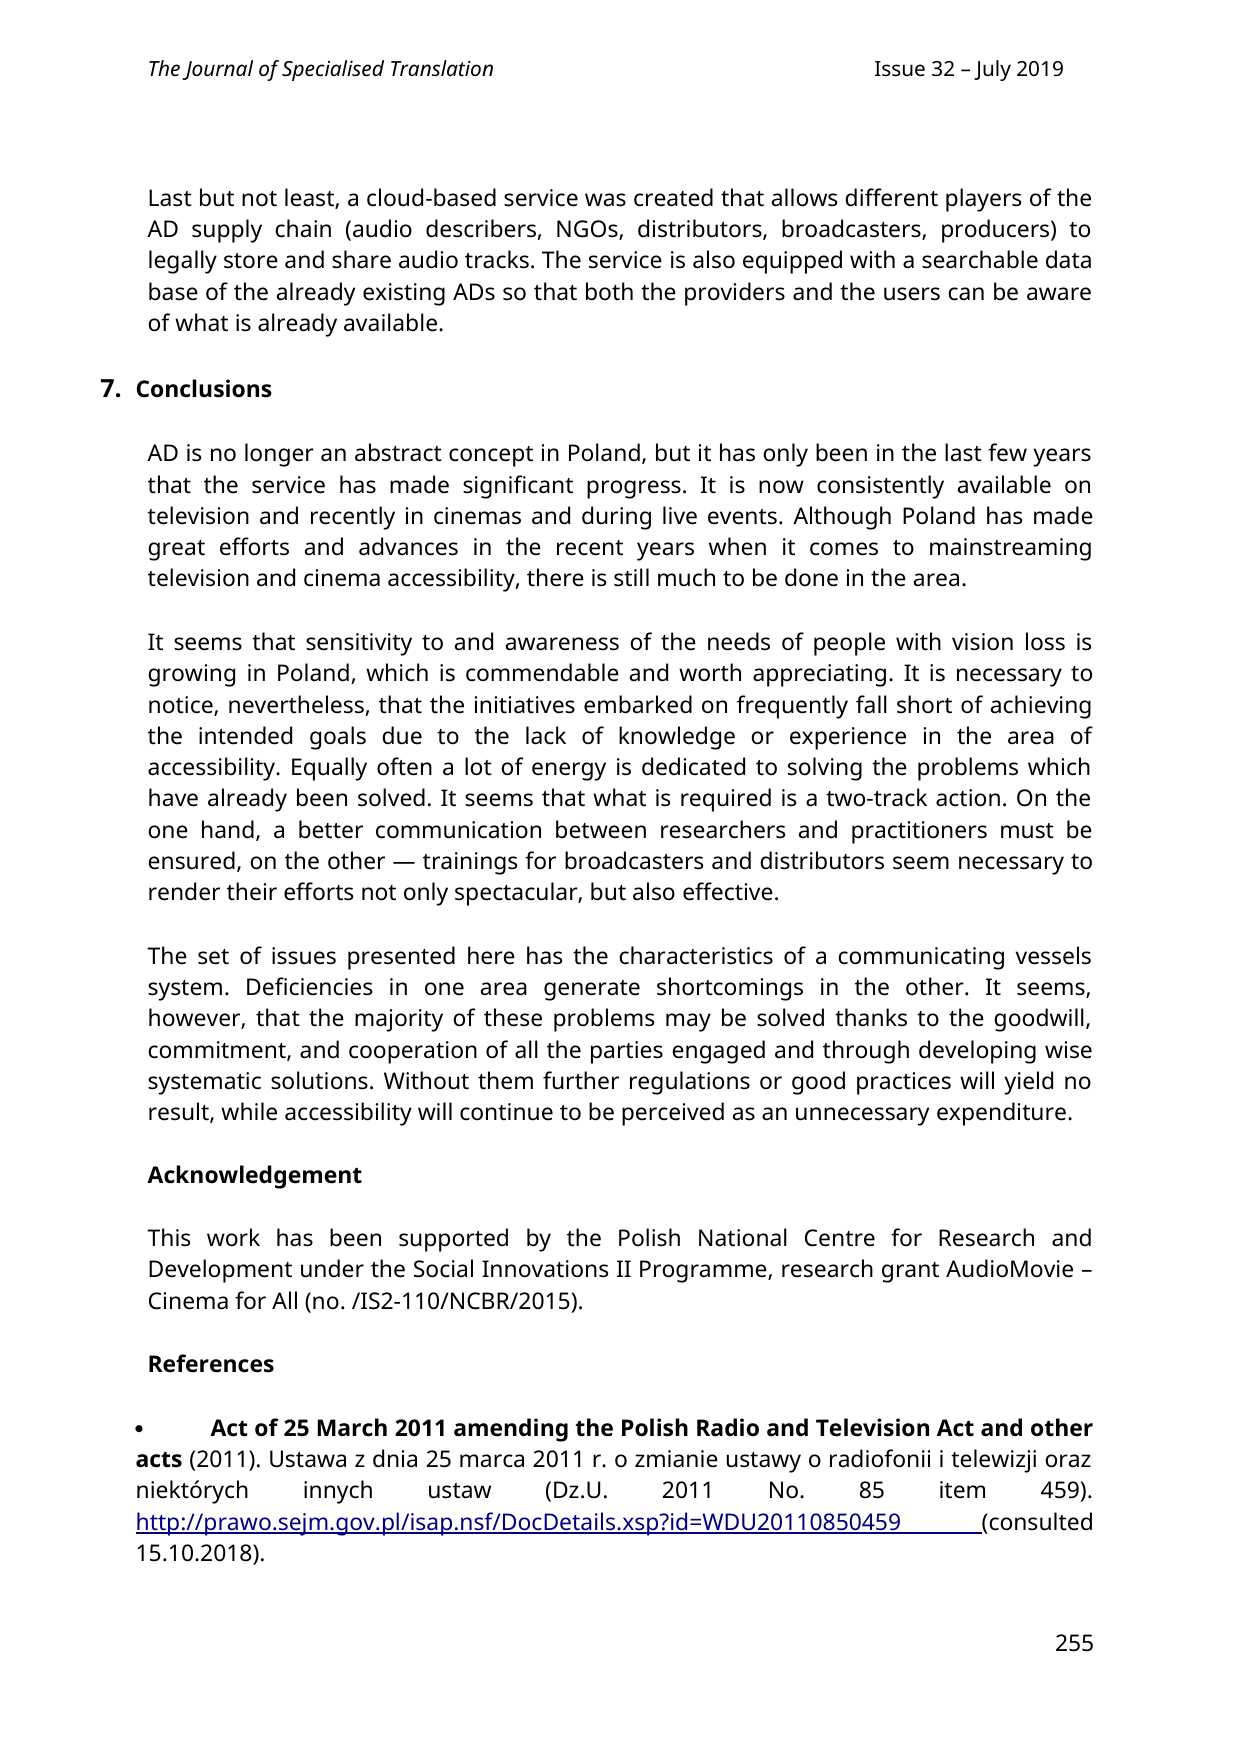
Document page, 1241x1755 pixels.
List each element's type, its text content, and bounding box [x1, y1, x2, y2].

subtitle Acknowledgement [147, 1158, 1105, 1190]
text The set of issues presented here has the characteristics of a communicating vessels system. Deficiencies in one area generate shortcomings in the other. It seems, however, that the majority of these problems may be solved thanks to the goodwill, commitment, and cooperation of all the parties engaged and through developing wise systematic solutions. Without them further regulations or good practices will yield no result, while accessibility will continue to be perceived as an unnecessary expenditure. [147, 940, 1093, 1127]
text This work has been supported by the Polish National Centre for Research and Development under the Social Innovations II Programme, research grant AudioMovie – Cinema for All (no. /IS2-110/NCBR/2015). [147, 1222, 1093, 1316]
list Act of 25 March 2011 amending the Polish Radio and Television Act and other acts (2011). Ustawa z dnia 25 marca 2011 r. o zmianie ustawy o radiofonii i telewizji oraz niektórych innych ustaw (Dz.U. 2011 No. 85 item 459). http://prawo.sejm.gov.pl/isap.nsf/DocDetails.xsp?id=WDU20110850459 (consulted 15.10.2018). [135, 1412, 1094, 1568]
text It seems that sensitivity to and awareness of the needs of people with vision loss is growing in Poland, which is commendable and worth appreciating. It is necessary to notice, nevertheless, that the initiatives embarked on frequently fall short of achieving the intended goals due to the lack of knowledge or experience in the area of accessibility. Equally often a lot of energy is dedicated to solving the problems which have already been solved. It seems that what is required is a two-track action. On the one hand, a better communication between researchers and practitioners must be ensured, on the other — trainings for broadcasters and distributors seem necessary to render their efforts not only spectacular, but also effective. [147, 626, 1093, 907]
subtitle Conclusions [100, 371, 1105, 405]
text AD is no longer an abstract concept in Poland, but it has only been in the last few years that the service has made significant progress. It is now consistently available on television and recently in cinemas and during live events. Although Poland has made great efforts and advances in the recent years when it comes to mainstreaming television and cinema accessibility, there is still much to be done in the area. [147, 437, 1093, 593]
subtitle References [147, 1348, 1105, 1379]
text Last but not least, a cloud-based service was created that allows different players of the AD supply chain (audio describers, NGOs, distributors, broadcasters, producers) to legally store and share audio tracks. The service is also equipped with a searchable data base of the already existing ADs so that both the providers and the users can be aware of what is already available. [147, 182, 1093, 338]
